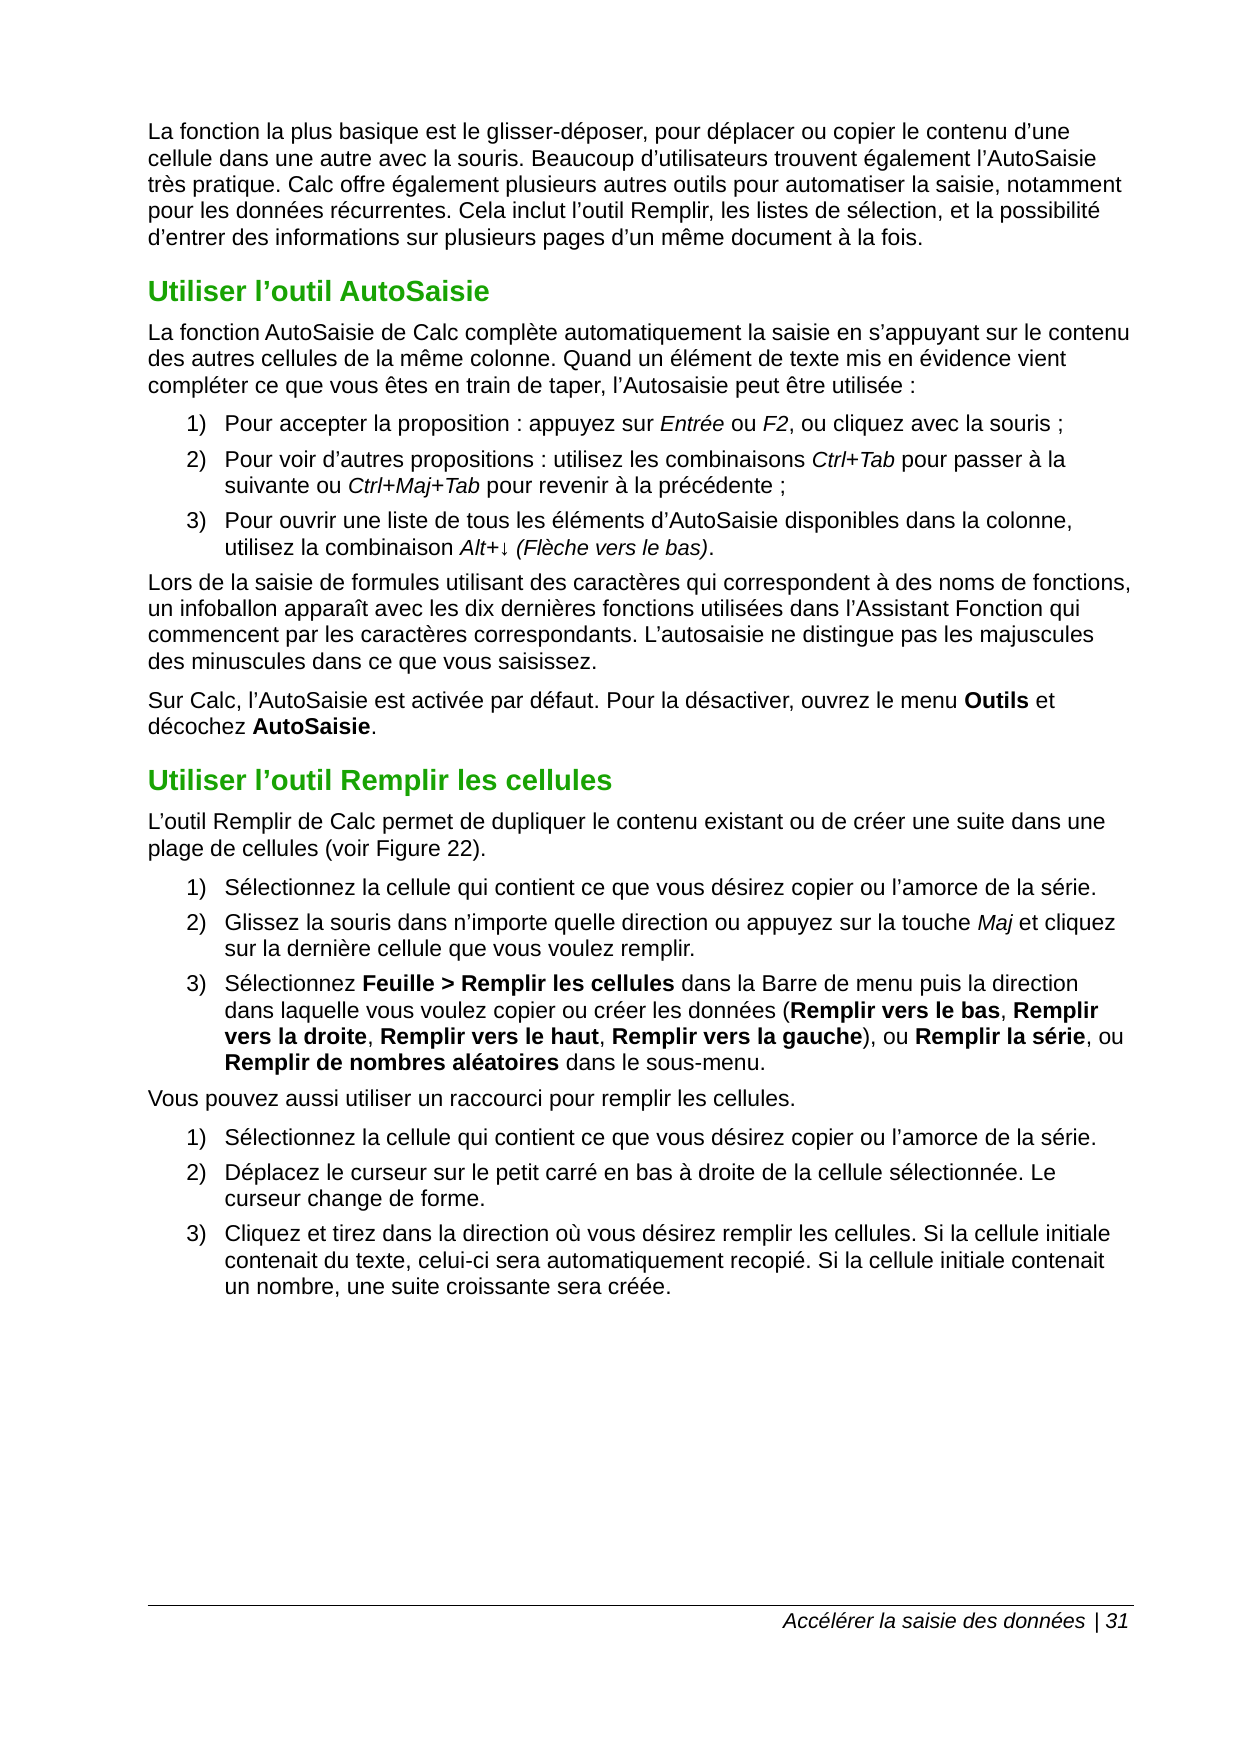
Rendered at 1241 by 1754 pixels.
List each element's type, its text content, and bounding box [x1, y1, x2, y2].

list Glissez la souris dans n’importe quelle direction ou appuyez sur la touche Maj et cliquez sur la dernière cellule que vous voulez remplir. [207, 909, 1134, 961]
subtitle Utiliser l’outil Remplir les cellules [148, 763, 1134, 797]
list Cliquez et tirez dans la direction où vous désirez remplir les cellules. Si la cellule initiale contenait du texte, celui-ci sera automatiquement recopié. Si la cellule initiale contenait un nombre, une suite croissante sera créée. [207, 1220, 1134, 1299]
list Sélectionnez la cellule qui contient ce que vous désirez copier ou l’amorce de la série. [207, 873, 1134, 900]
list Vous pouvez aussi utiliser un raccourci pour remplir les cellules. [148, 1084, 1134, 1111]
text Sur Calc, l’AutoSaisie est activée par défaut. Pour la désactiver, ouvrez le menu Outils et décochez AutoSaisie. [148, 687, 1134, 739]
text La fonction la plus basique est le glisser-déposer, pour déplacer ou copier le contenu d’une cellule dans une autre avec la souris. Beaucoup d’utilisateurs trouvent également l’AutoSaisie très pratique. Calc offre également plusieurs autres outils pour automatiser la saisie, notamment pour les données récurrentes. Cela inclut l’outil Remplir, les listes de sélection, et la possibilité d’entrer des informations sur plusieurs pages d’un même document à la fois. [148, 118, 1134, 250]
list Déplacez le curseur sur le petit carré en bas à droite de la cellule sélectionnée. Le curseur change de forme. [207, 1159, 1134, 1211]
list Pour voir d’autres propositions : utilisez les combinaisons Ctrl+Tab pour passer à la suivante ou Ctrl+Maj+Tab pour revenir à la précédente ; [207, 446, 1134, 498]
list Pour ouvrir une liste de tous les éléments d’AutoSaisie disponibles dans la colonne, utilisez la combinaison Alt+↓ (Flèche vers le bas). [207, 507, 1134, 560]
list Sélectionnez Feuille > Remplir les cellules dans la Barre de menu puis la direction dans laquelle vous voulez copier ou créer les données (Remplir vers le bas, Remplir vers la droite, Remplir vers le haut, Remplir vers la gauche), ou Remplir la série, ou Remplir de nombres aléatoires dans le sous-menu. [207, 970, 1134, 1076]
list Sélectionnez la cellule qui contient ce que vous désirez copier ou l’amorce de la série. [207, 1123, 1134, 1150]
subtitle Utiliser l’outil AutoSaisie [148, 273, 1134, 307]
list Pour accepter la proposition : appuyez sur Entrée ou F2, ou cliquez avec la souris ; [207, 410, 1134, 437]
text L’outil Remplir de Calc permet de dupliquer le contenu existant ou de créer une suite dans une plage de cellules (voir Figure 22). [148, 808, 1134, 861]
text La fonction AutoSaisie de Calc complète automatiquement la saisie en s’appuyant sur le contenu des autres cellules de la même colonne. Quand un élément de texte mis en évidence vient compléter ce que vous êtes en train de taper, l’Autosaisie peut être utilisée : [148, 319, 1134, 398]
text Lors de la saisie de formules utilisant des caractères qui correspondent à des noms de fonctions, un infoballon apparaît avec les dix dernières fonctions utilisées dans l’Assistant Fonction qui commencent par les caractères correspondants. L’autosaisie ne distingue pas les majuscules des minuscules dans ce que vous saisissez. [148, 569, 1134, 674]
